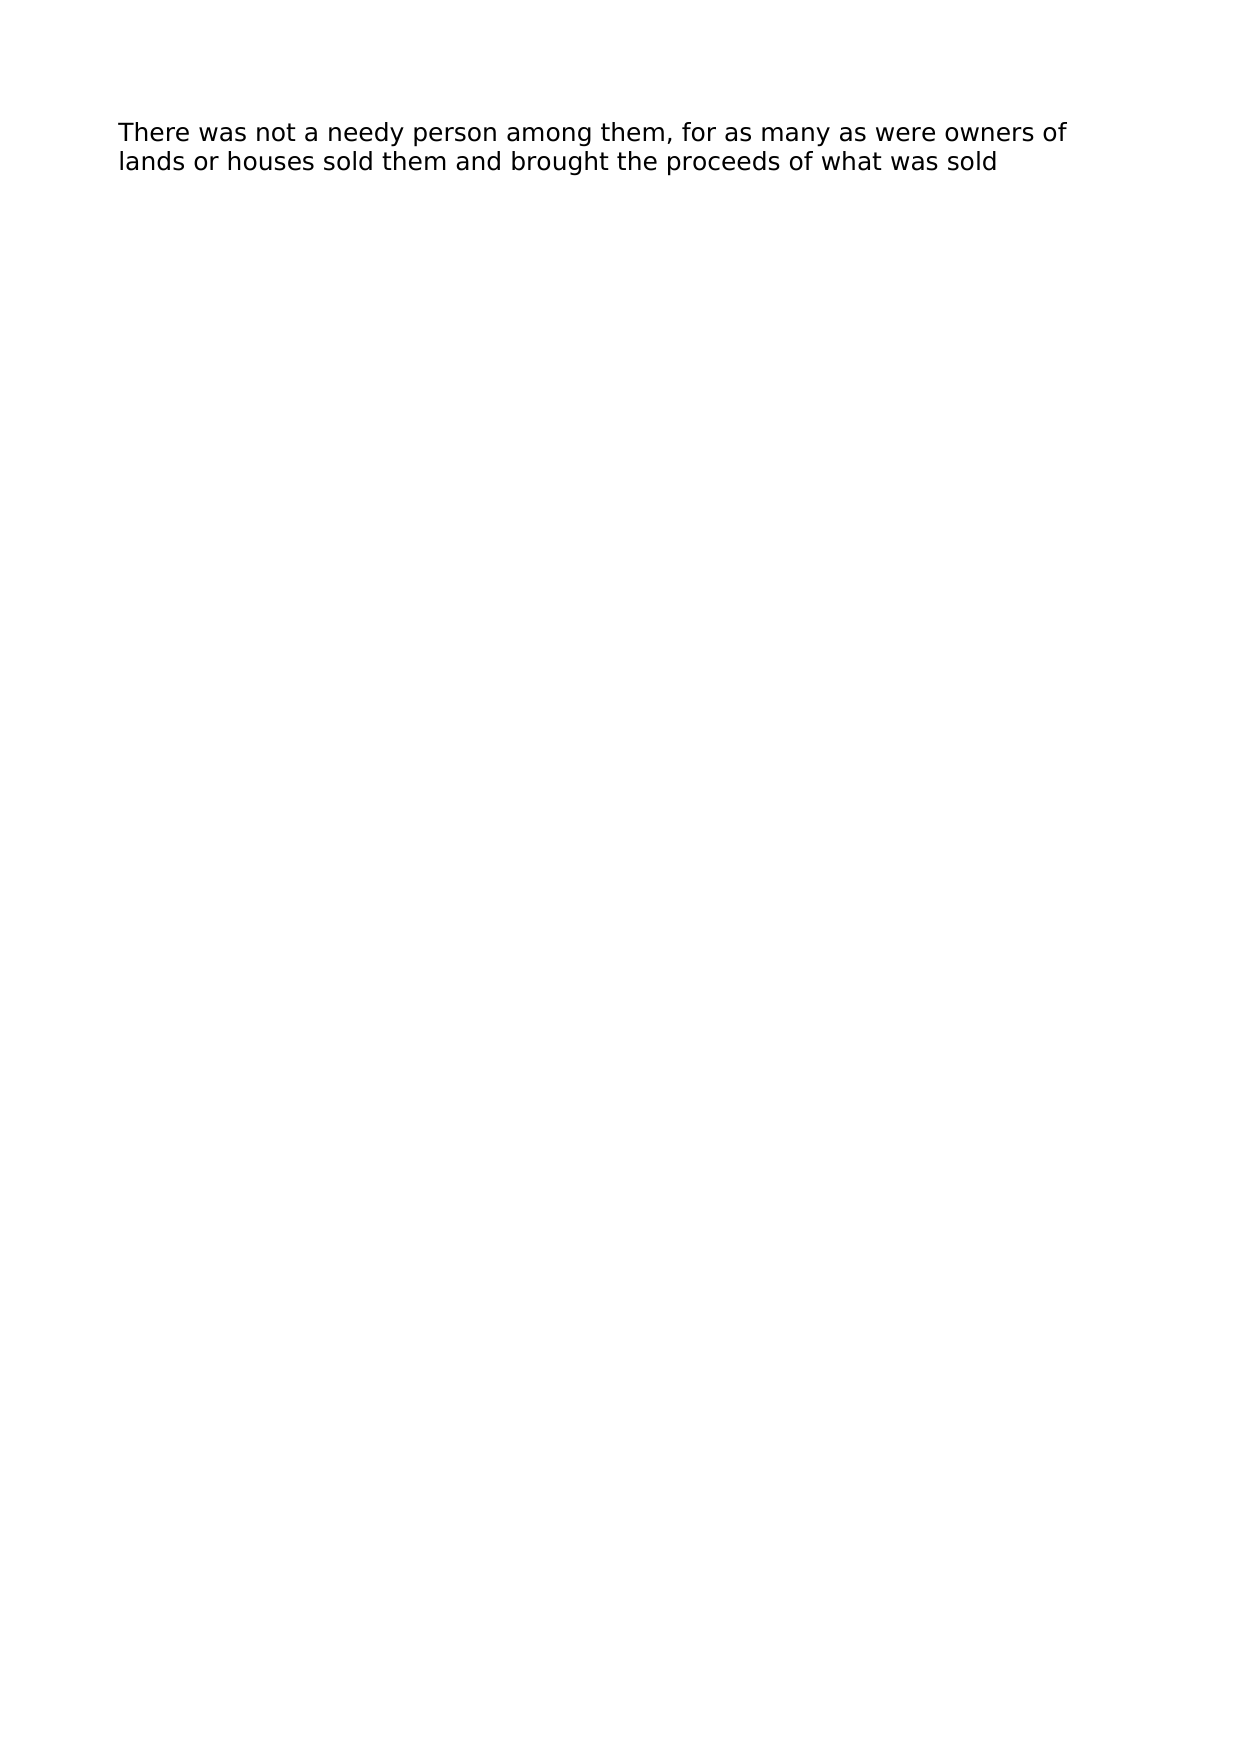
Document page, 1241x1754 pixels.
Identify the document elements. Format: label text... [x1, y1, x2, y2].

text There was not a needy person among them, for as many as were owners of lands or houses sold them and brought the proceeds of what was sold [118, 118, 1122, 176]
